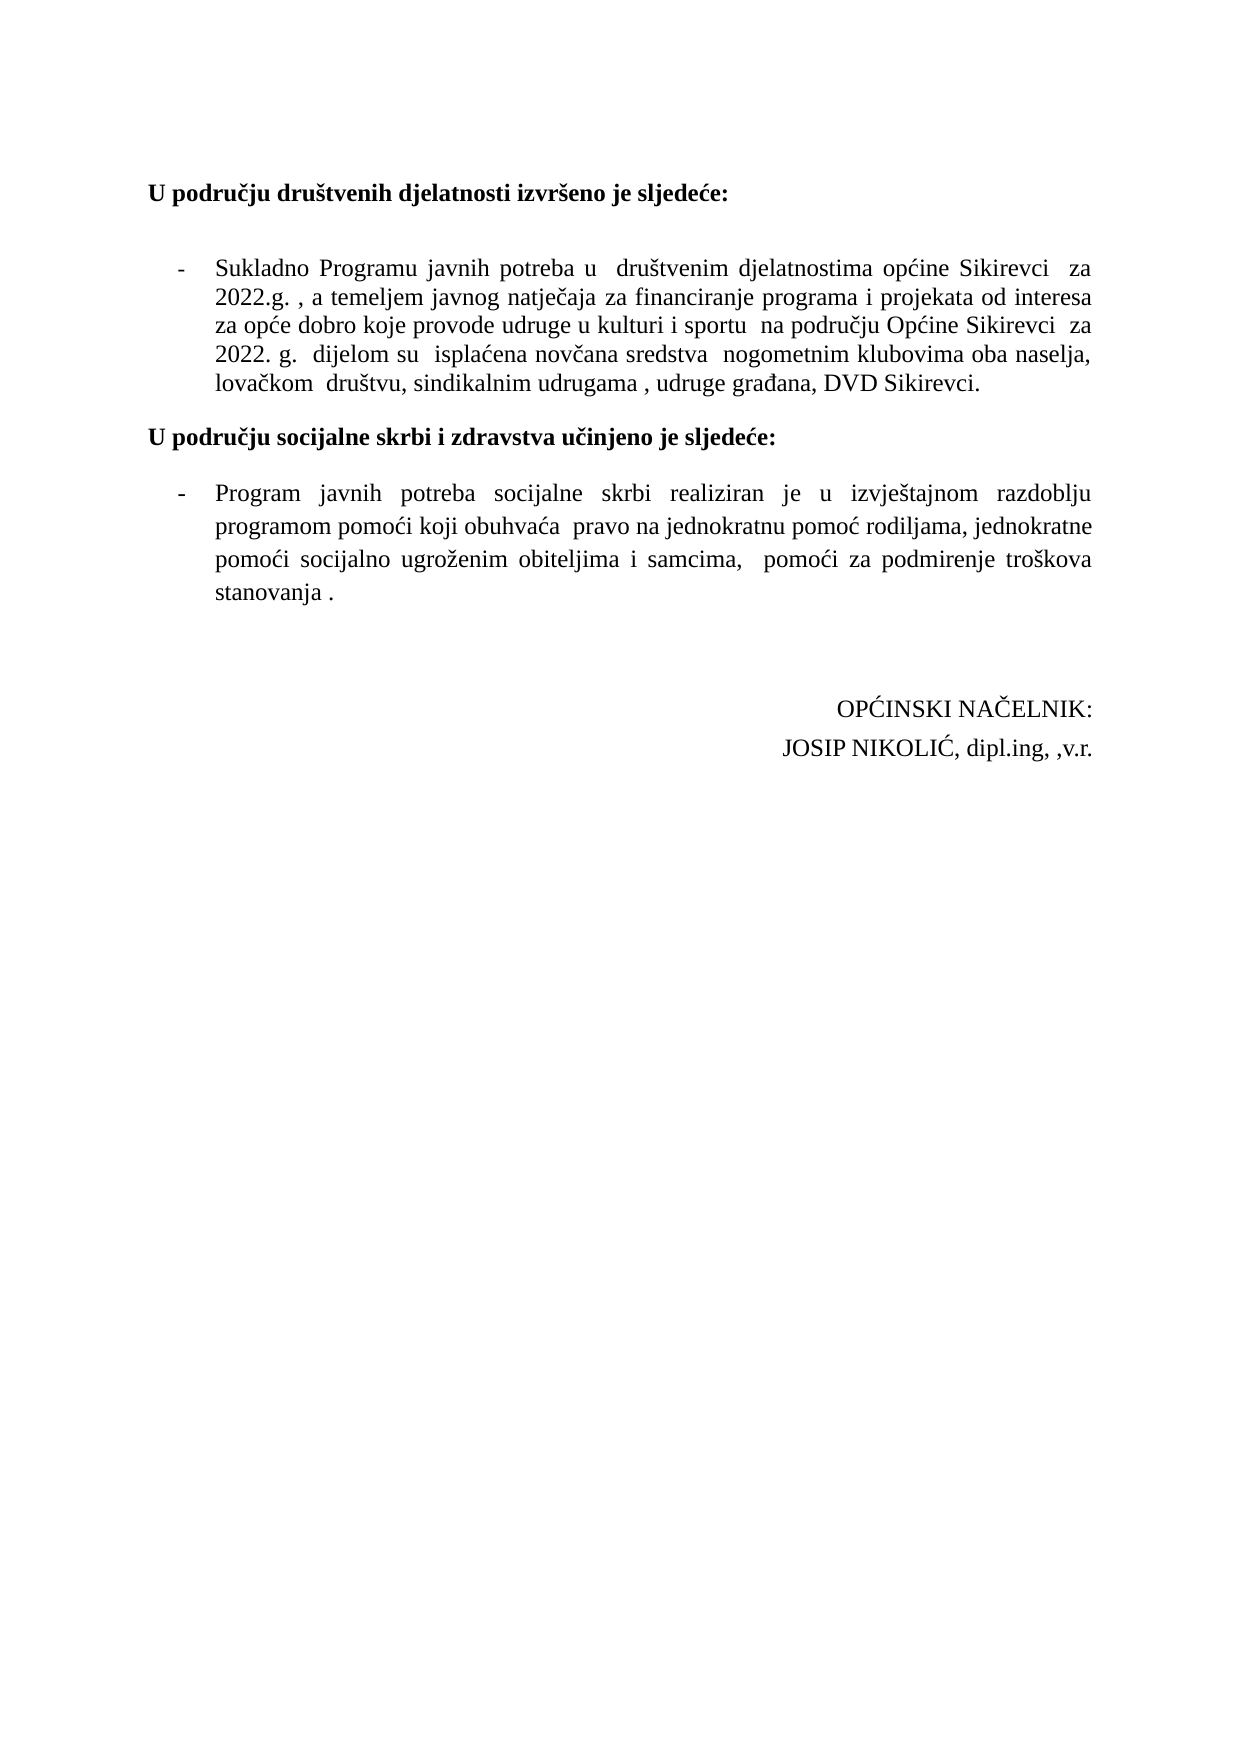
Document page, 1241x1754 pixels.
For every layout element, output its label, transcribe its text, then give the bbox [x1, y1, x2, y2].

text U području društvenih djelatnosti izvršeno je sljedeće: [148, 178, 1093, 207]
list Sukladno Programu javnih potreba u društvenim djelatnostima općine Sikirevci za 2022.g. , a temeljem javnog natječaja za financiranje programa i projekata od interesa za opće dobro koje provode udruge u kulturi i sportu na području Općine Sikirevci za 2022. g. dijelom su isplaćena novčana sredstva nogometnim klubovima oba naselja, lovačkom društvu, sindikalnim udrugama , udruge građana, DVD Sikirevci. [177, 253, 1093, 397]
text U području socijalne skrbi i zdravstva učinjeno je sljedeće: [148, 422, 1093, 450]
text JOSIP NIKOLIĆ, dipl.ing, ,v.r. [148, 733, 1093, 762]
text OPĆINSKI NAČELNIK: [148, 694, 1093, 723]
list Program javnih potreba socijalne skrbi realiziran je u izvještajnom razdoblju programom pomoći koji obuhvaća pravo na jednokratnu pomoć rodiljama, jednokratne pomoći socijalno ugroženim obiteljima i samcima, pomoći za podmirenje troškova stanovanja . [177, 478, 1093, 606]
